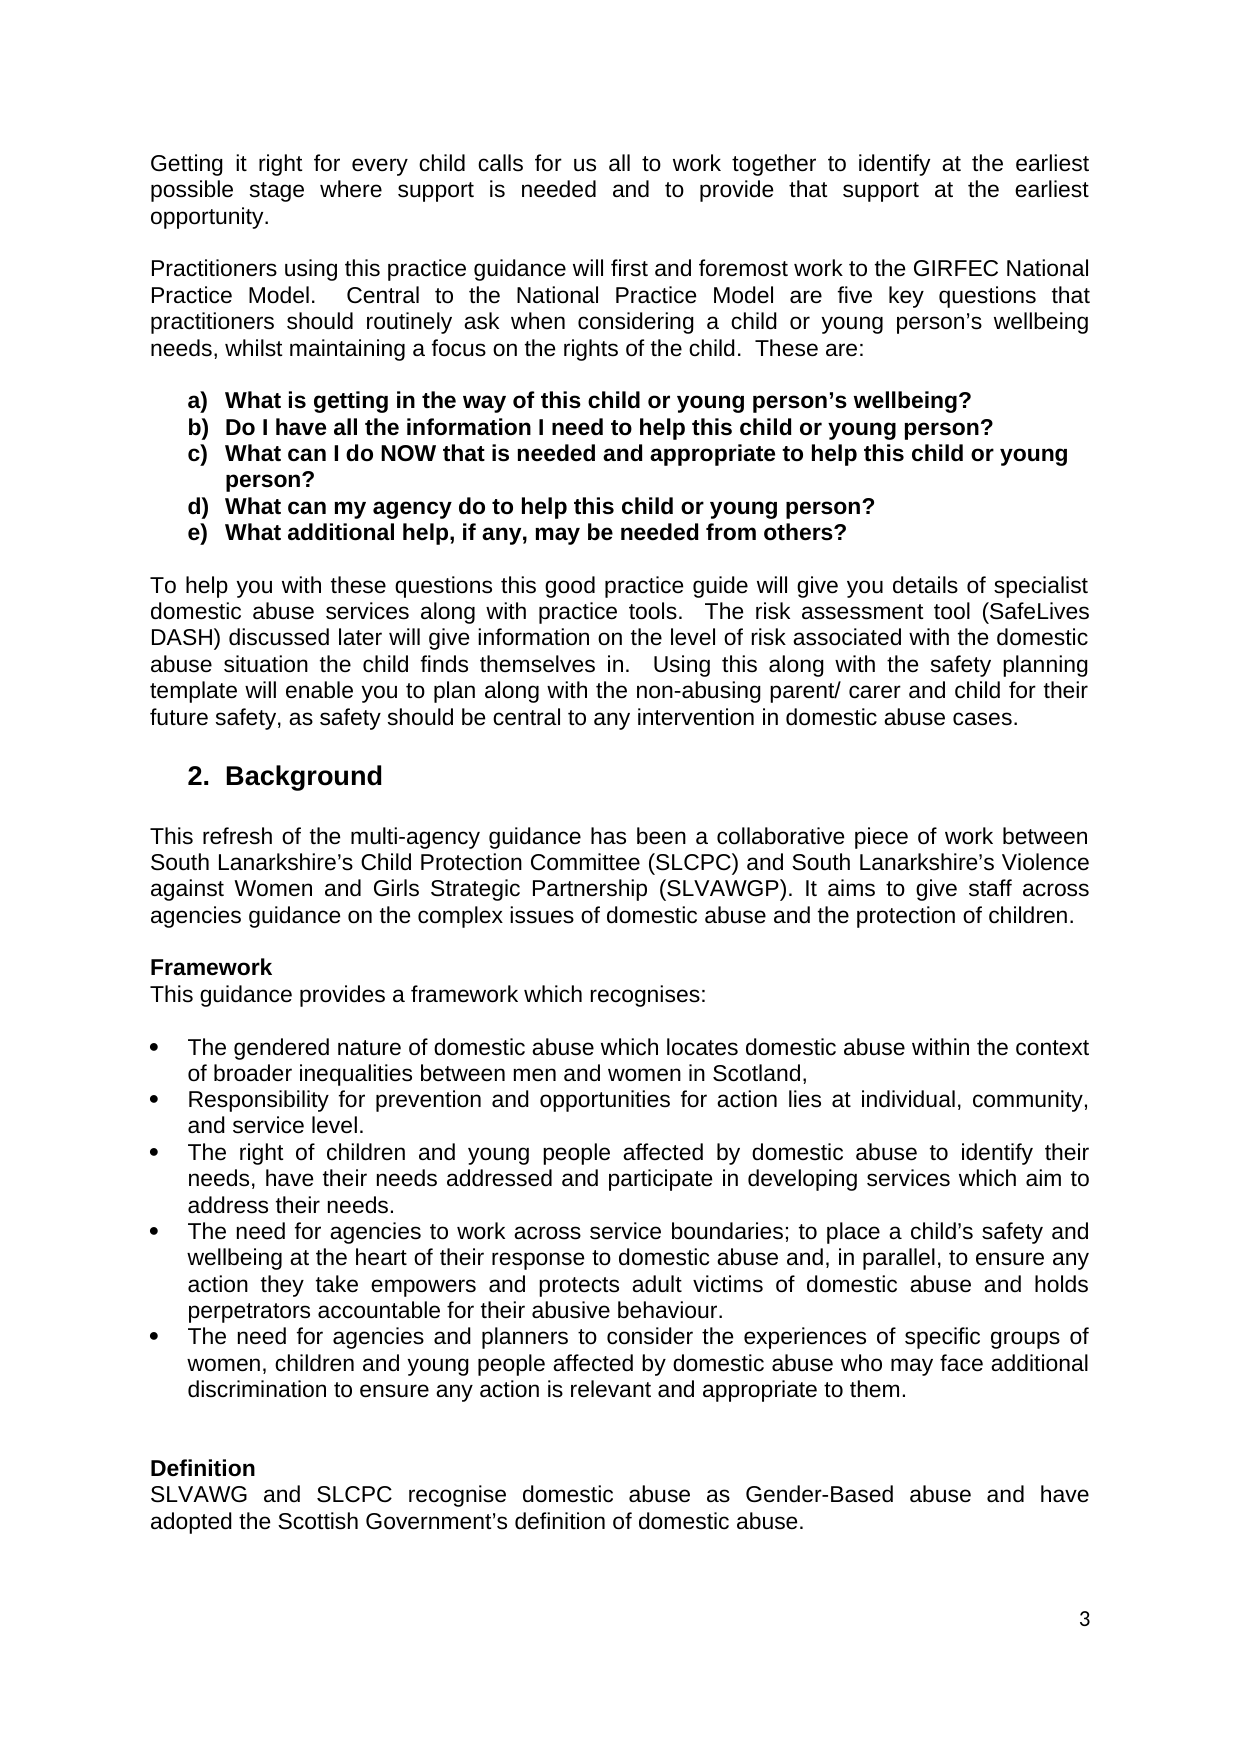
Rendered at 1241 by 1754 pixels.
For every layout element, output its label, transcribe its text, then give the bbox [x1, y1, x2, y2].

list The need for agencies and planners to consider the experiences of specific groups of women, children and young people affected by domestic abuse who may face additional discrimination to ensure any action is relevant and appropriate to them. [150, 1323, 1090, 1402]
list What can my agency do to help this child or young person? [187, 493, 1090, 519]
list The gendered nature of domestic abuse which locates domestic abuse within the context of broader inequalities between men and women in Scotland, [150, 1033, 1090, 1086]
list What is getting in the way of this child or young person’s wellbeing? [187, 387, 1090, 413]
list What can I do NOW that is needed and appropriate to help this child or young person? [187, 440, 1090, 493]
text Framework [150, 954, 1090, 981]
list The right of children and young people affected by domestic abuse to identify their needs, have their needs addressed and participate in developing services which aim to address their needs. [150, 1139, 1090, 1218]
text SLVAWG and SLCPC recognise domestic abuse as Gender-Based abuse and have adopted the Scottish Government’s definition of domestic abuse. [150, 1481, 1090, 1534]
list What additional help, if any, may be needed from others? [187, 519, 1090, 545]
subtitle Background [187, 760, 1090, 792]
text This guidance provides a framework which recognises: [150, 981, 1090, 1007]
text To help you with these questions this good practice guide will give you details of specialist domestic abuse services along with practice tools. The risk assessment tool (SafeLives DASH) discussed later will give information on the level of risk associated with the domestic abuse situation the child finds themselves in. Using this along with the safety planning template will enable you to plan along with the non-abusing parent/ carer and child for their future safety, as safety should be central to any intervention in domestic abuse cases. [150, 572, 1090, 730]
text Definition [150, 1455, 1090, 1481]
list Do I have all the information I need to help this child or young person? [187, 413, 1090, 440]
text Getting it right for every child calls for us all to work together to identify at the earliest possible stage where support is needed and to provide that support at the earliest opportunity. [150, 150, 1090, 229]
list Responsibility for prevention and opportunities for action lies at individual, community, and service level. [150, 1086, 1090, 1139]
text Practitioners using this practice guidance will first and foremost work to the GIRFEC National Practice Model. Central to the National Practice Model are five key questions that practitioners should routinely ask when considering a child or young person’s wellbeing needs, whilst maintaining a focus on the rights of the child. These are: [150, 255, 1090, 361]
text This refresh of the multi-agency guidance has been a collaborative piece of work between South Lanarkshire’s Child Protection Committee (SLCPC) and South Lanarkshire’s Violence against Women and Girls Strategic Partnership (SLVAWGP). It aims to give staff across agencies guidance on the complex issues of domestic abuse and the protection of children. [150, 823, 1090, 928]
list The need for agencies to work across service boundaries; to place a child’s safety and wellbeing at the heart of their response to domestic abuse and, in parallel, to ensure any action they take empowers and protects adult victims of domestic abuse and holds perpetrators accountable for their abusive behaviour. [150, 1218, 1090, 1323]
